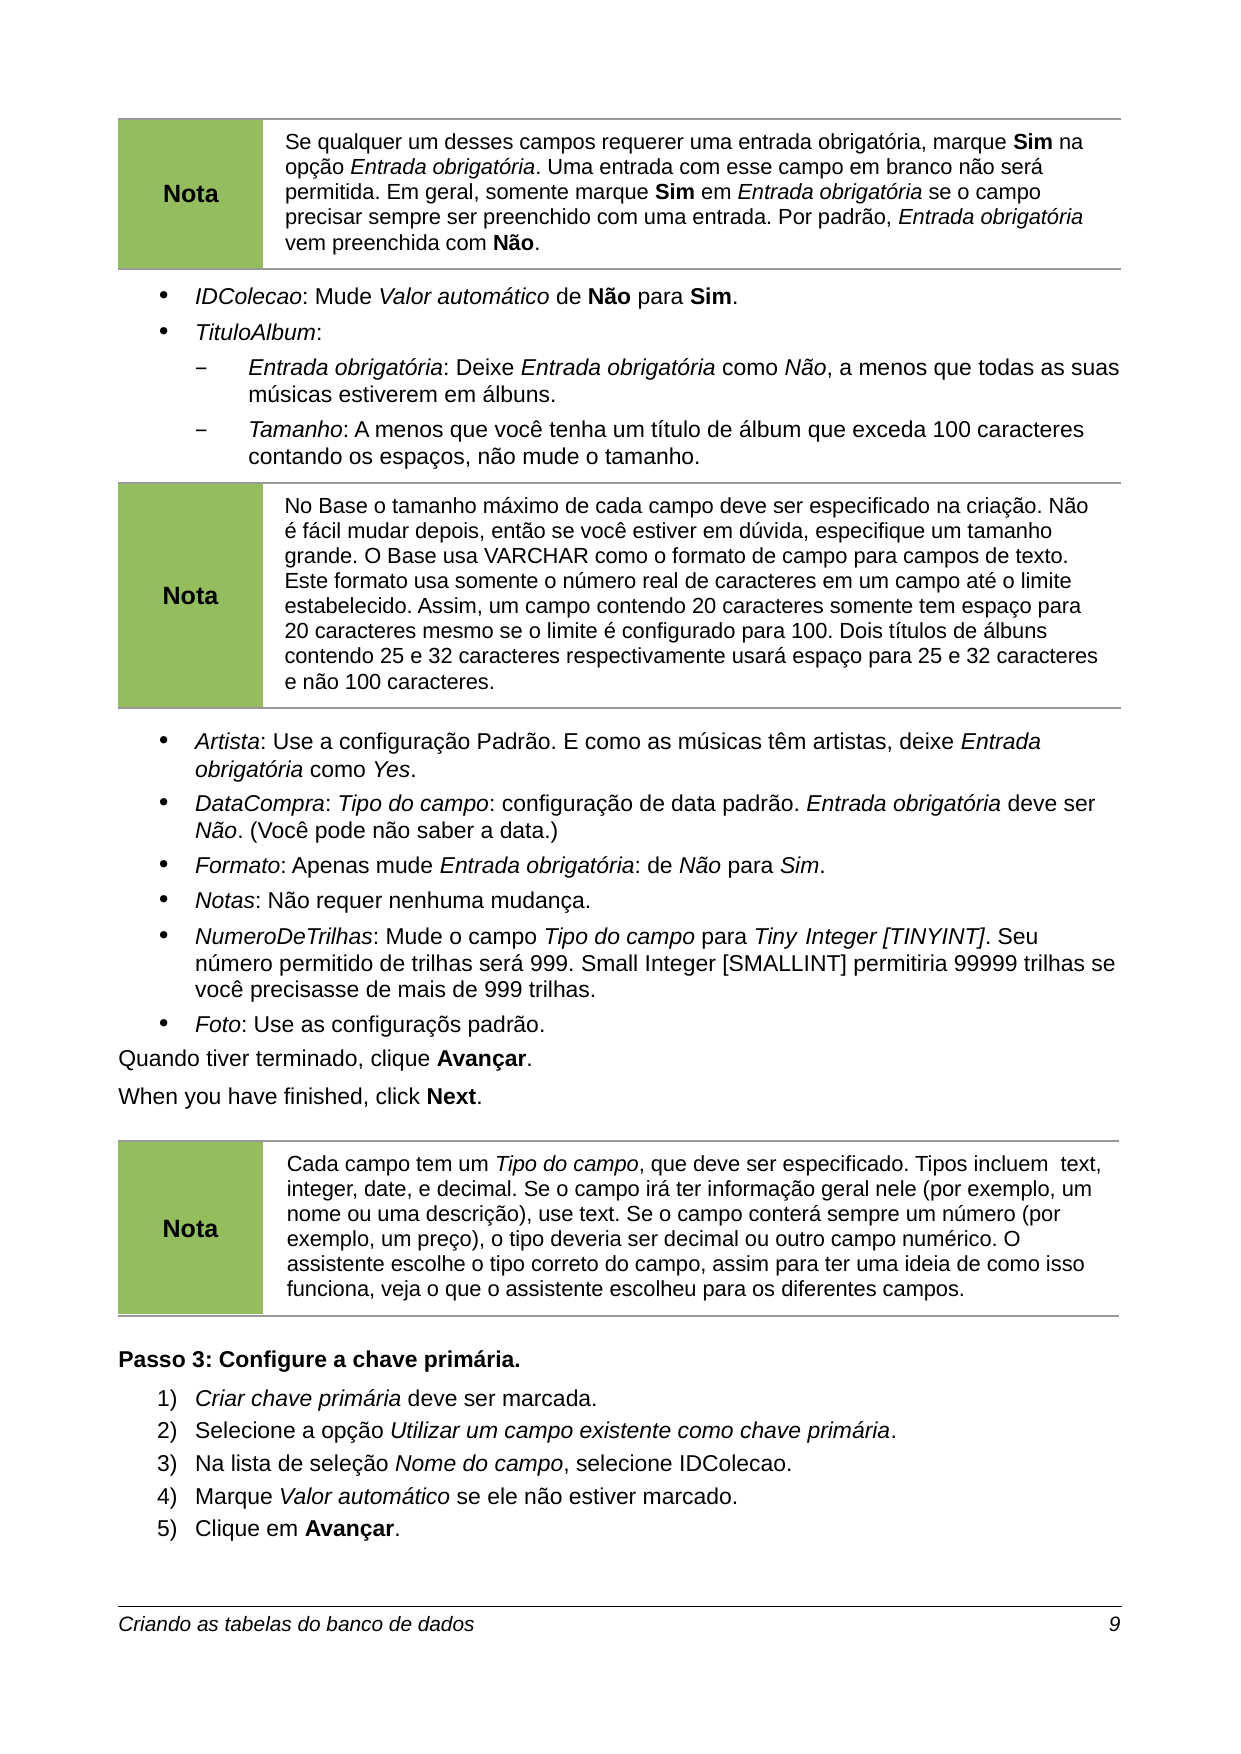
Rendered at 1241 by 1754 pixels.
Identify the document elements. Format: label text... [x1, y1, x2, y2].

list Tamanho: A menos que você tenha um título de álbum que exceda 100 caracteres contando os espaços, não mude o tamanho. [195, 414, 1122, 469]
table_header Nota [118, 484, 263, 707]
list TituloAlbum: [156, 317, 1122, 346]
list IDColecao: Mude Valor automático de Não para Sim. [156, 281, 1122, 311]
list Formato: Apenas mude Entrada obrigatória: de Não para Sim. [156, 850, 1122, 879]
list Clique em Avançar. [177, 1515, 1122, 1542]
table_header Se qualquer um desses campos requerer uma entrada obrigatória, marque Sim na opção Entrada obrigatória. Uma entrada com esse campo em branco não será permitida. Em geral, somente marque Sim em Entrada obrigatória se o campo precisar sempre ser preenchido com uma entrada. Por padrão, Entrada obrigatória vem preenchida com Não. [264, 120, 1121, 268]
list Entrada obrigatória: Deixe Entrada obrigatória como Não, a menos que todas as suas músicas estiverem em álbuns. [195, 352, 1122, 408]
table_header Cada campo tem um Tipo do campo, que deve ser especificado. Tipos incluem text, integer, date, e decimal. Se o campo irá ter informação geral nele (por exemplo, um nome ou uma descrição), use text. Se o campo conterá sempre um número (por exemplo, um preço), o tipo deveria ser decimal ou outro campo numérico. O assistente escolhe o tipo correto do campo, assim para ter uma ideia de como isso funciona, veja o que o assistente escolheu para os diferentes campos. [263, 1142, 1119, 1314]
list Marque Valor automático se ele não estiver marcado. [177, 1483, 1122, 1509]
list DataCompra: Tipo do campo: configuração de data padrão. Entrada obrigatória deve ser Não. (Você pode não saber a data.) [156, 788, 1122, 844]
text When you have finished, click Next. [118, 1083, 1122, 1110]
table_header No Base o tamanho máximo de cada campo deve ser especificado na criação. Não é fácil mudar depois, então se você estiver em dúvida, especifique um tamanho grande. O Base usa VARCHAR como o formato de campo para campos de texto. Este formato usa somente o número real de caracteres em um campo até o limite estabelecido. Assim, um campo contendo 20 caracteres somente tem espaço para 20 caracteres mesmo se o limite é configurado para 100. Dois títulos de álbuns contendo 25 e 32 caracteres respectivamente usará espaço para 25 e 32 caracteres e não 100 caracteres. [263, 484, 1121, 707]
list NumeroDeTrilhas: Mude o campo Tipo do campo para Tiny Integer [TINYINT]. Seu número permitido de trilhas será 999. Small Integer [SMALLINT] permitiria 99999 trilhas se você precisasse de mais de 999 trilhas. [156, 921, 1122, 1003]
list Na lista de seleção Nome do campo, selecione IDColecao. [177, 1450, 1122, 1476]
list Foto: Use as configuraçõs padrão. [156, 1009, 1122, 1038]
list Selecione a opção Utilizar um campo existente como chave primária. [177, 1417, 1122, 1444]
list Artista: Use a configuração Padrão. E como as músicas têm artistas, deixe Entrada obrigatória como Yes. [156, 727, 1122, 782]
list Notas: Não requer nenhuma mudança. [156, 886, 1122, 915]
table_header Nota [118, 120, 263, 268]
table_header Nota [118, 1142, 263, 1314]
text Passo 3: Configure a chave primária. [118, 1346, 1122, 1372]
list Criar chave primária deve ser marcada. [177, 1385, 1122, 1411]
text Quando tiver terminado, clique Avançar. [118, 1044, 1122, 1071]
